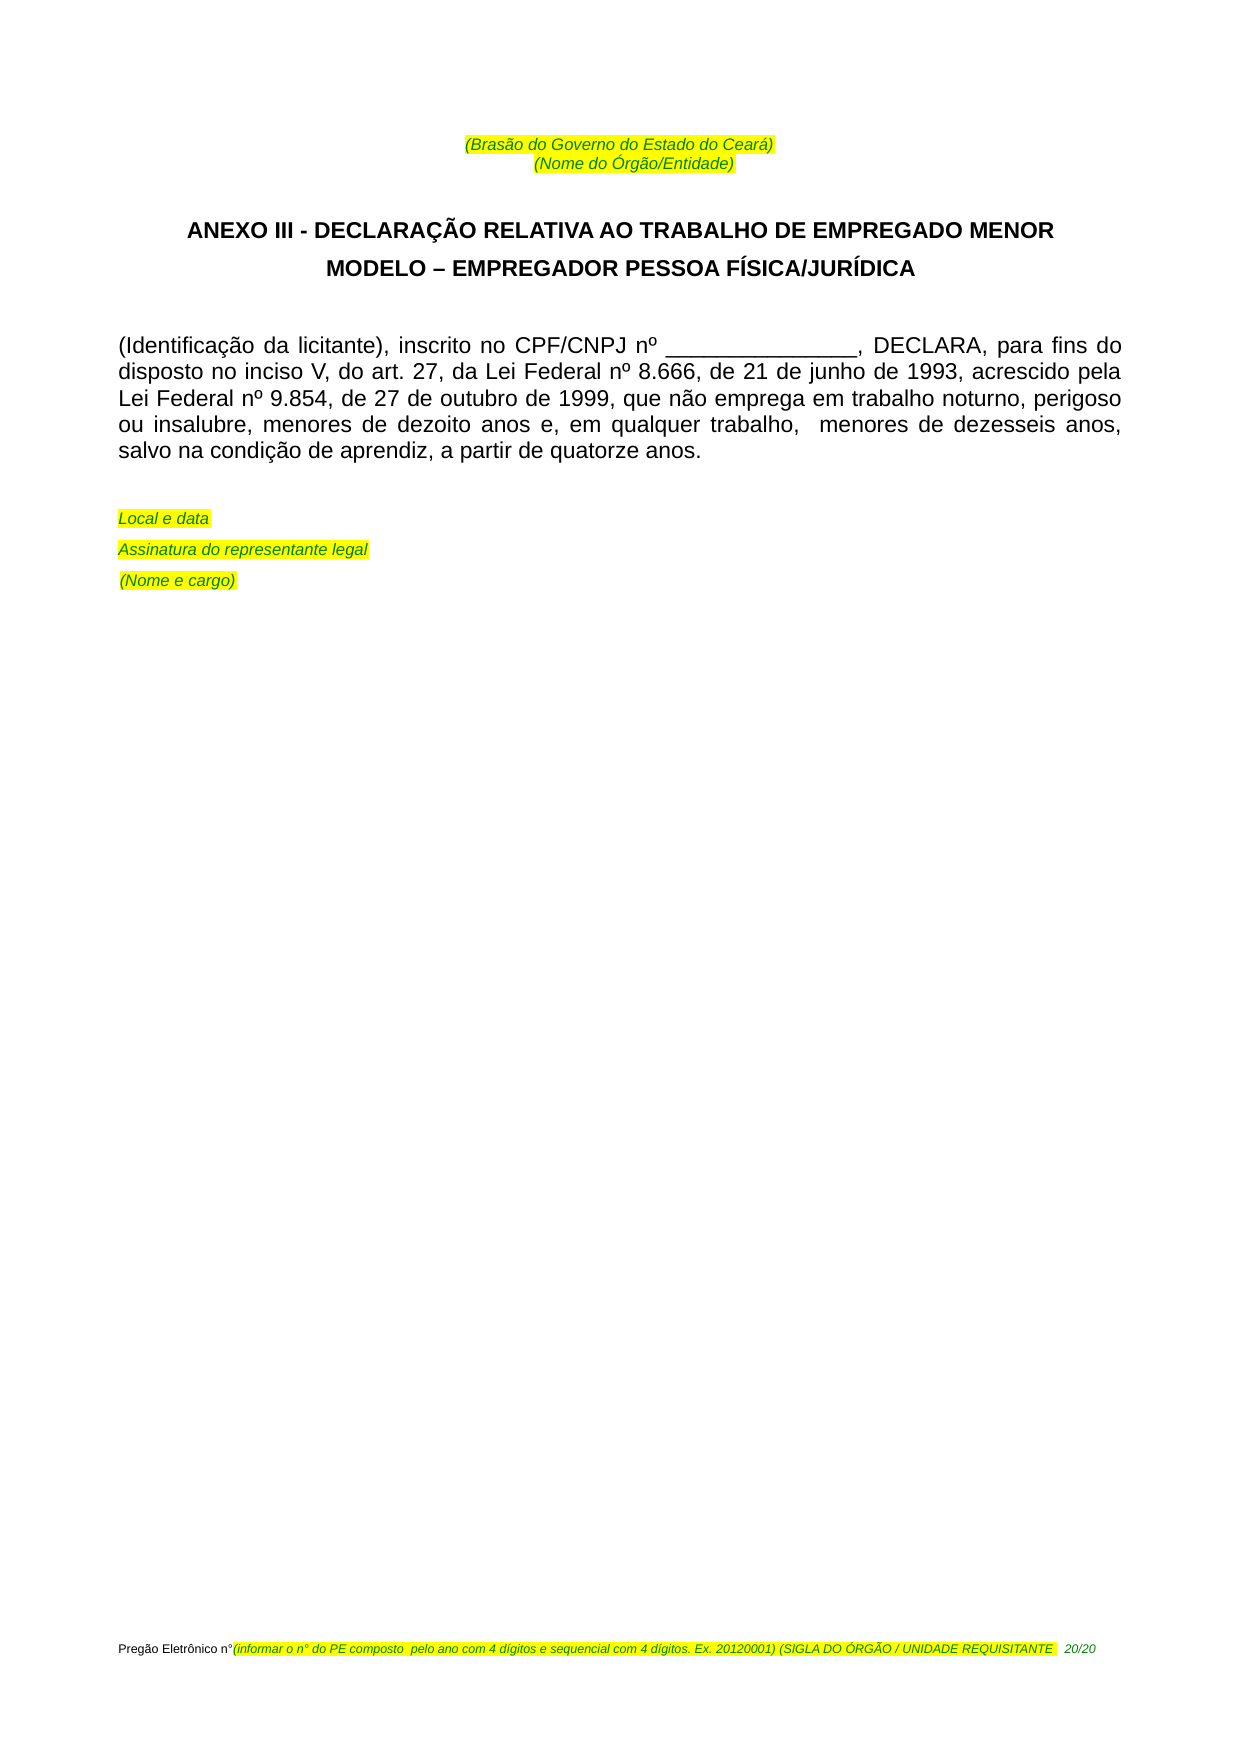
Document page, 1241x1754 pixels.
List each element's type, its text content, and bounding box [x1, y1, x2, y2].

text (Identificação da licitante), inscrito no CPF/CNPJ nº _______________, DECLARA, para fins do disposto no inciso V, do art. 27, da Lei Federal nº 8.666, de 21 de junho de 1993, acrescido pela Lei Federal nº 9.854, de 27 de outubro de 1999, que não emprega em trabalho noturno, perigoso ou insalubre, menores de dezoito anos e, em qualquer trabalho, menores de dezesseis anos, salvo na condição de aprendiz, a partir de quatorze anos. [118, 332, 1122, 464]
text (Nome e cargo) [119, 571, 1122, 590]
text Local e data [118, 509, 1122, 528]
text MODELO – EMPREGADOR PESSOA FÍSICA/JURÍDICA [119, 255, 1122, 282]
text Assinatura do representante legal [118, 540, 1122, 559]
text ANEXO III - DECLARAÇÃO RELATIVA AO TRABALHO DE EMPREGADO MENOR [119, 217, 1122, 243]
